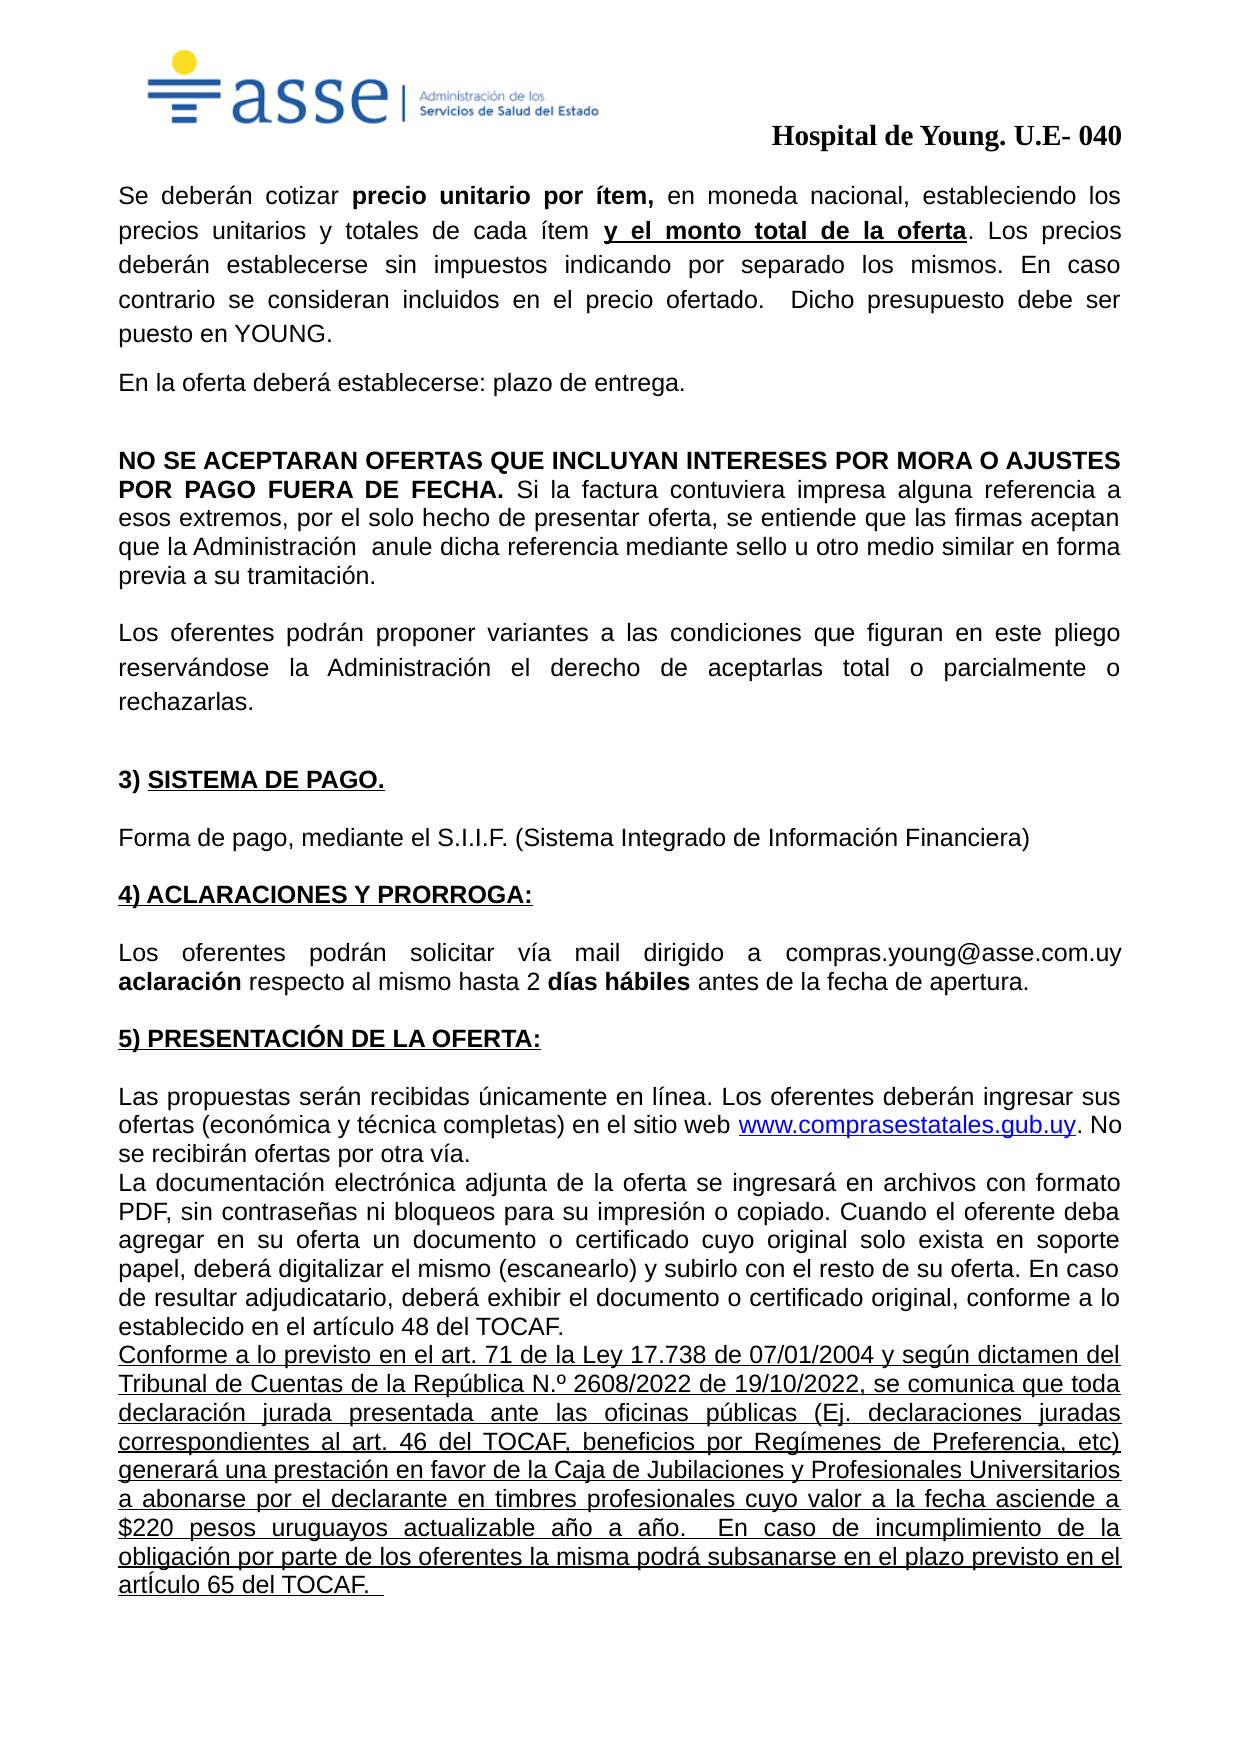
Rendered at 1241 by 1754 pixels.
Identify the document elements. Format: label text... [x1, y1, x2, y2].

text 4) ACLARACIONES Y PRORROGA: [118, 880, 1122, 909]
text En la oferta deberá establecerse: plazo de entrega. [118, 368, 1122, 397]
text 3) SISTEMA DE PAGO. [118, 765, 1122, 794]
text a abonarse por el declarante en timbres profesionales cuyo valor a la fecha asciende a $220 pesos uruguayos actualizable año a año. En caso de incumplimiento de la [118, 1481, 1122, 1538]
text Conforme a lo previsto en el art. 71 de la Ley 17.738 de 07/01/2004 y según dictamen del Tribunal de Cuentas de la República N.º 2608/2022 de 19/10/2022, se comunica que toda declaración jurada presentada ante las oficinas públicas (Ej. declaraciones juradas [118, 1340, 1122, 1423]
text Forma de pago, mediante el S.I.I.F. (Sistema Integrado de Información Financiera) [118, 823, 1122, 851]
text artÍculo 65 del TOCAF. [118, 1568, 1122, 1599]
text NO SE ACEPTARAN OFERTAS QUE INCLUYAN INTERESES POR MORA O AJUSTES POR PAGO FUERA DE FECHA. Si la factura contuviera impresa alguna referencia a esos extremos, por el solo hecho de presentar oferta, se entiende que las firmas aceptan que la Administración anule dicha referencia mediante sello u otro medio similar en forma previa a su tramitación. [118, 446, 1122, 590]
text correspondientes al art. 46 del TOCAF, beneficios por Regímenes de Preferencia, etc) generará una prestación en favor de la Caja de Jubilaciones y Profesionales Universitarios [118, 1424, 1122, 1480]
text Se deberán cotizar precio unitario por ítem, en moneda nacional, estableciendo los precios unitarios y totales de cada ítem y el monto total de la oferta. Los precios deberán establecerse sin impuestos indicando por separado los mismos. En caso contrario se consideran incluidos en el precio ofertado. Dicho presupuesto debe ser puesto en YOUNG. [118, 181, 1122, 348]
text Las propuestas serán recibidas únicamente en línea. Los oferentes deberán ingresar sus ofertas (económica y técnica completas) en el sitio web www.comprasestatales.gub.uy. No se recibirán ofertas por otra vía. [118, 1081, 1122, 1168]
text obligación por parte de los oferentes la misma podrá subsanarse en el plazo previsto en el [118, 1539, 1122, 1566]
text La documentación electrónica adjunta de la oferta se ingresará en archivos con formato PDF, sin contraseñas ni bloqueos para su impresión o copiado. Cuando el oferente deba agregar en su oferta un documento o certificado cuyo original solo exista en soporte papel, deberá digitalizar el mismo (escanearlo) y subirlo con el resto de su oferta. En caso de resultar adjudicatario, deberá exhibir el documento o certificado original, conforme a lo establecido en el artículo 48 del TOCAF. [118, 1168, 1122, 1340]
text 5) PRESENTACIÓN DE LA OFERTA: [118, 1024, 1122, 1053]
text Los oferentes podrán solicitar vía mail dirigido a compras.young@asse.com.uy aclaración respecto al mismo hasta 2 días hábiles antes de la fecha de apertura. [118, 938, 1122, 995]
picture [118, 24, 628, 150]
text Los oferentes podrán proponer variantes a las condiciones que figuran en este pliego reservándose la Administración el derecho de aceptarlas total o parcialmente o rechazarlas. [118, 618, 1122, 716]
